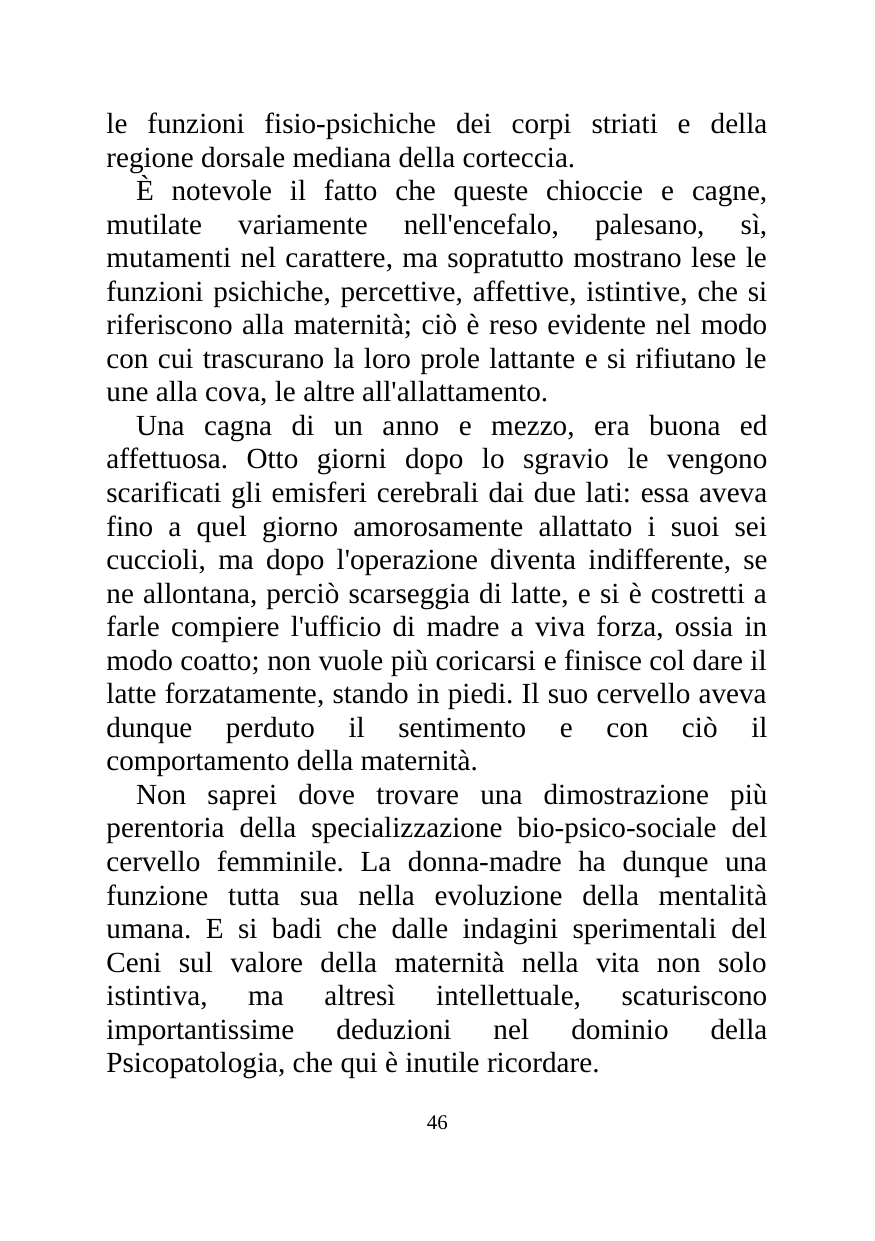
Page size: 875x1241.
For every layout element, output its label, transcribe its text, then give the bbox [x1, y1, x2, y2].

text Una cagna di un anno e mezzo, era buona ed affettuosa. Otto giorni dopo lo sgravio le vengono scarificati gli emisferi cerebrali dai due lati: essa aveva fino a quel giorno amorosamente allattato i suoi sei cuccioli, ma dopo l'operazione diventa indifferente, se ne allontana, perciò scarseggia di latte, e si è costretti a farle compiere l'ufficio di madre a viva forza, ossia in modo coatto; non vuole più coricarsi e finisce col dare il latte forzatamente, stando in piedi. Il suo cervello aveva dunque perduto il sentimento e con ciò il comportamento della maternità. [106, 408, 768, 777]
text Non saprei dove trovare una dimostrazione più perentoria della specializzazione bio-psico-sociale del cervello femminile. La donna-madre ha dunque una funzione tutta sua nella evoluzione della mentalità umana. E si badi che dalle indagini sperimentali del Ceni sul valore della maternità nella vita non solo istintiva, ma altresì intellettuale, scaturiscono importantissime deduzioni nel dominio della Psicopatologia, che qui è inutile ricordare. [106, 777, 768, 1079]
text È notevole il fatto che queste chioccie e cagne, mutilate variamente nell'encefalo, palesano, sì, mutamenti nel carattere, ma sopratutto mostrano lese le funzioni psichiche, percettive, affettive, istintive, che si riferiscono alla maternità; ciò è reso evidente nel modo con cui trascurano la loro prole lattante e si rifiutano le une alla cova, le altre all'allattamento. [106, 173, 768, 408]
text le funzioni fisio-psichiche dei corpi striati e della regione dorsale mediana della corteccia. [106, 106, 768, 173]
